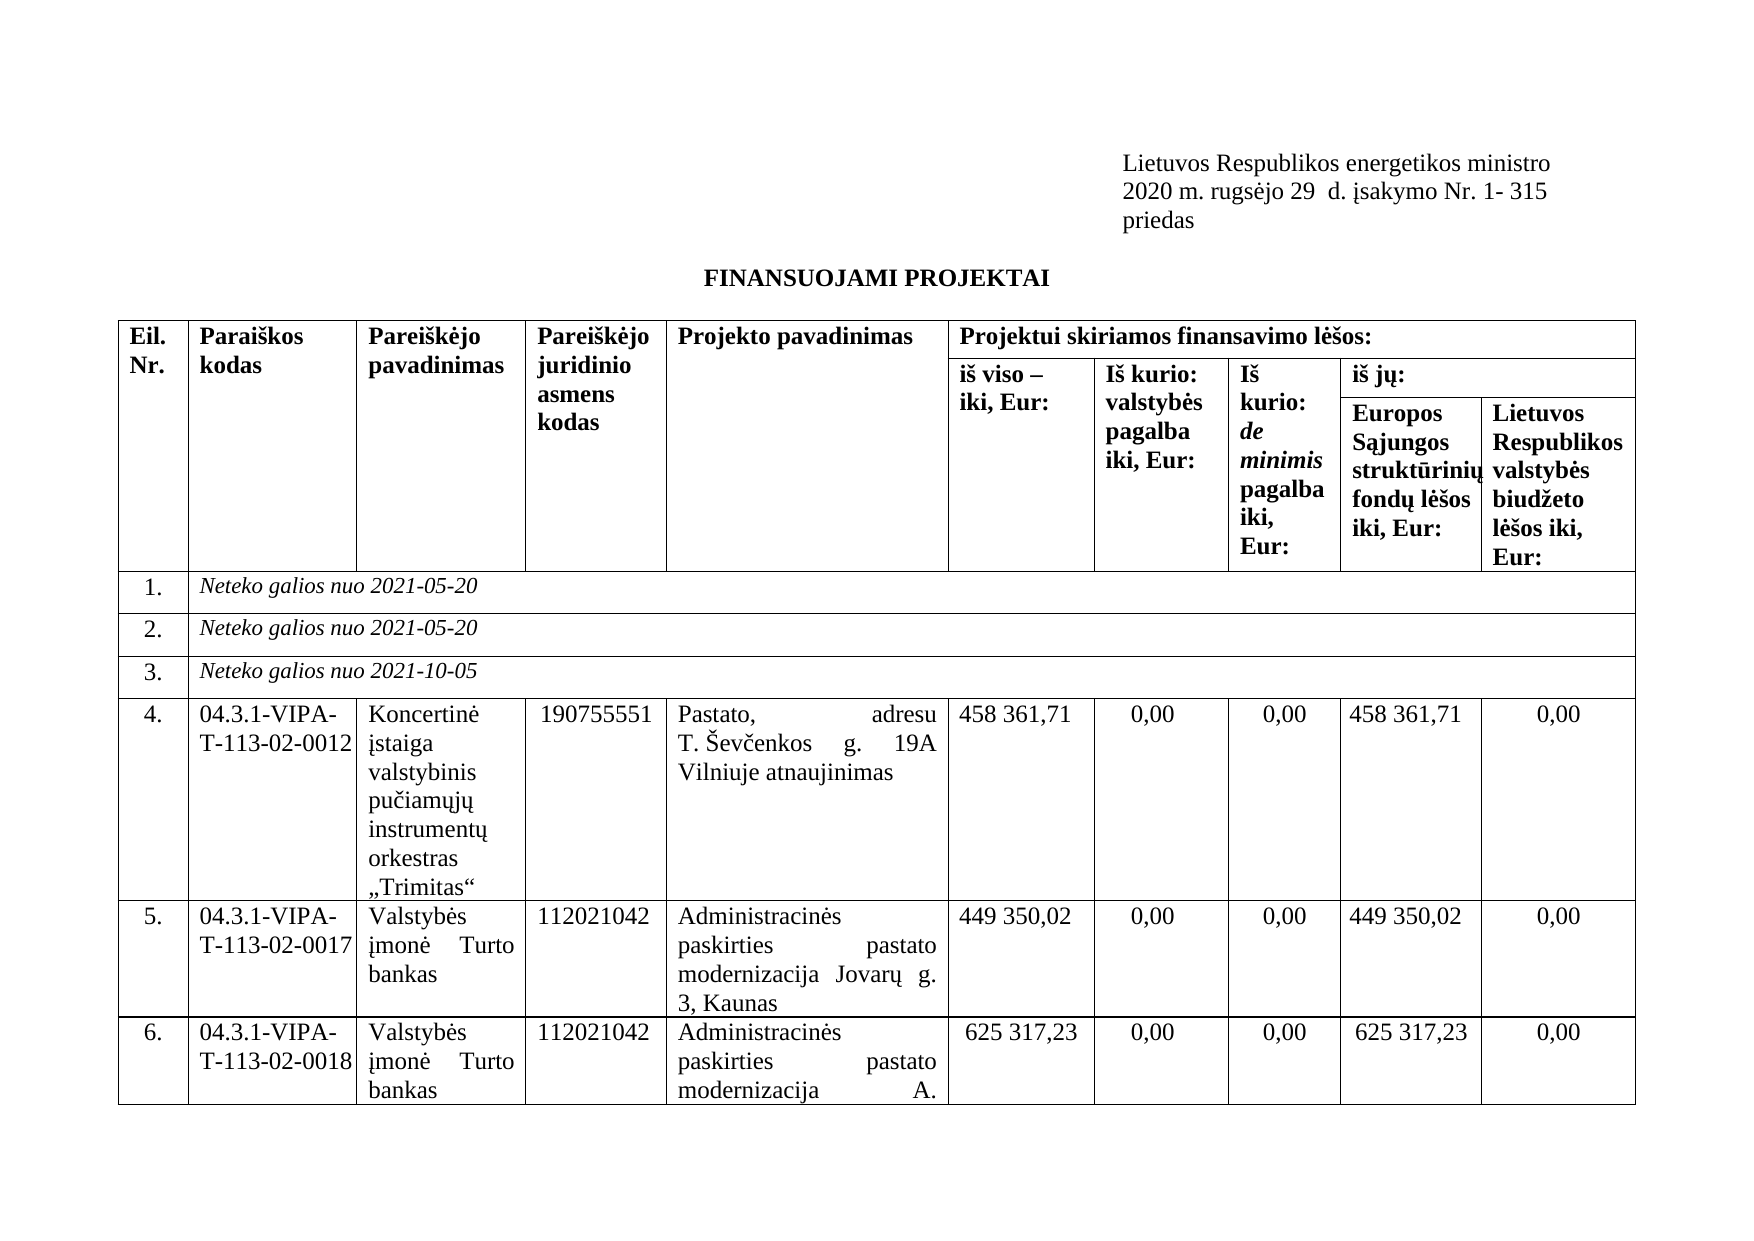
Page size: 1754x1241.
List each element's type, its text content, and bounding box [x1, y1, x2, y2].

table_header Projekto pavadinimas [667, 321, 948, 571]
text priedas [1122, 205, 1636, 234]
table_cell Neteko galios nuo 2021-05-20 [189, 572, 1635, 613]
table_cell 190755551 [526, 699, 666, 900]
table_cell iš viso – iki, Eur: [949, 359, 1094, 571]
table_cell 2. [119, 614, 188, 656]
text 2020 m. rugsėjo 29 d. įsakymo Nr. 1- 315 [1122, 176, 1636, 205]
text FINANSUOJAMI PROJEKTAI [118, 263, 1636, 291]
table_cell 0,00 [1095, 1018, 1228, 1104]
table_cell Valstybės įmonė Turto bankas [357, 1018, 525, 1104]
table_header Projektui skiriamos finansavimo lėšos: [949, 321, 1635, 358]
table_cell 0,00 [1095, 901, 1228, 1016]
table_cell Koncertinė įstaiga valstybinis pučiamųjų instrumentų orkestras „Trimitas“ [357, 699, 525, 900]
table_cell 0,00 [1482, 699, 1635, 900]
table_cell Iš kurio: de minimis pagalba iki, Eur: [1229, 359, 1340, 571]
table_header Paraiškos kodas [189, 321, 356, 571]
table_cell 0,00 [1229, 1018, 1340, 1104]
table_cell Iš kurio: valstybės pagalba iki, Eur: [1095, 359, 1228, 571]
table_cell 04.3.1-VIPA-T-113-02-0017 [189, 901, 356, 1016]
table_cell Valstybės įmonė Turto bankas [357, 901, 525, 1016]
table_cell 449 350,02 [949, 901, 1094, 1016]
table_cell 625 317,23 [1341, 1018, 1481, 1104]
table_cell 458 361,71 [1341, 699, 1481, 900]
table_cell 04.3.1-VIPA-T-113-02-0012 [189, 699, 356, 900]
table_header Pareiškėjo pavadinimas [357, 321, 525, 571]
text Lietuvos Respublikos energetikos ministro [1122, 148, 1636, 176]
table_cell 112021042 [526, 1018, 666, 1104]
table_cell 112021042 [526, 901, 666, 1016]
table_cell Pastato, adresu T. Ševčenkos g. 19A Vilniuje atnaujinimas [667, 699, 948, 900]
table_cell 04.3.1-VIPA-T-113-02-0018 [189, 1018, 356, 1104]
table_cell 0,00 [1229, 901, 1340, 1016]
table_header Eil. Nr. [119, 321, 188, 571]
table_cell 3. [119, 657, 188, 698]
table_cell Neteko galios nuo 2021-05-20 [189, 614, 1635, 656]
table_cell 449 350,02 [1341, 901, 1481, 1016]
table_cell Europos Sąjungos struktūrinių fondų lėšos iki, Eur: [1341, 398, 1481, 571]
table_cell 625 317,23 [949, 1018, 1094, 1104]
table_cell Lietuvos Respublikos valstybės biudžeto lėšos iki, Eur: [1482, 398, 1635, 571]
table_cell Neteko galios nuo 2021-10-05 [189, 657, 1635, 698]
table_cell 458 361,71 [949, 699, 1094, 900]
table_cell 1. [119, 572, 188, 613]
table_cell iš jų: [1341, 359, 1635, 397]
table_cell 0,00 [1229, 699, 1340, 900]
table_cell 5. [119, 901, 188, 1016]
table_header Pareiškėjo juridinio asmens kodas [526, 321, 666, 571]
table_cell 6. [119, 1018, 188, 1104]
table_cell 4. [119, 699, 188, 900]
table_cell Administracinės paskirties pastato modernizacija A. [667, 1018, 948, 1104]
table_cell 0,00 [1095, 699, 1228, 900]
table_cell 0,00 [1482, 901, 1635, 1016]
table_cell 0,00 [1482, 1018, 1635, 1104]
table_cell Administracinės paskirties pastato modernizacija Jovarų g. 3, Kaunas [667, 901, 948, 1016]
